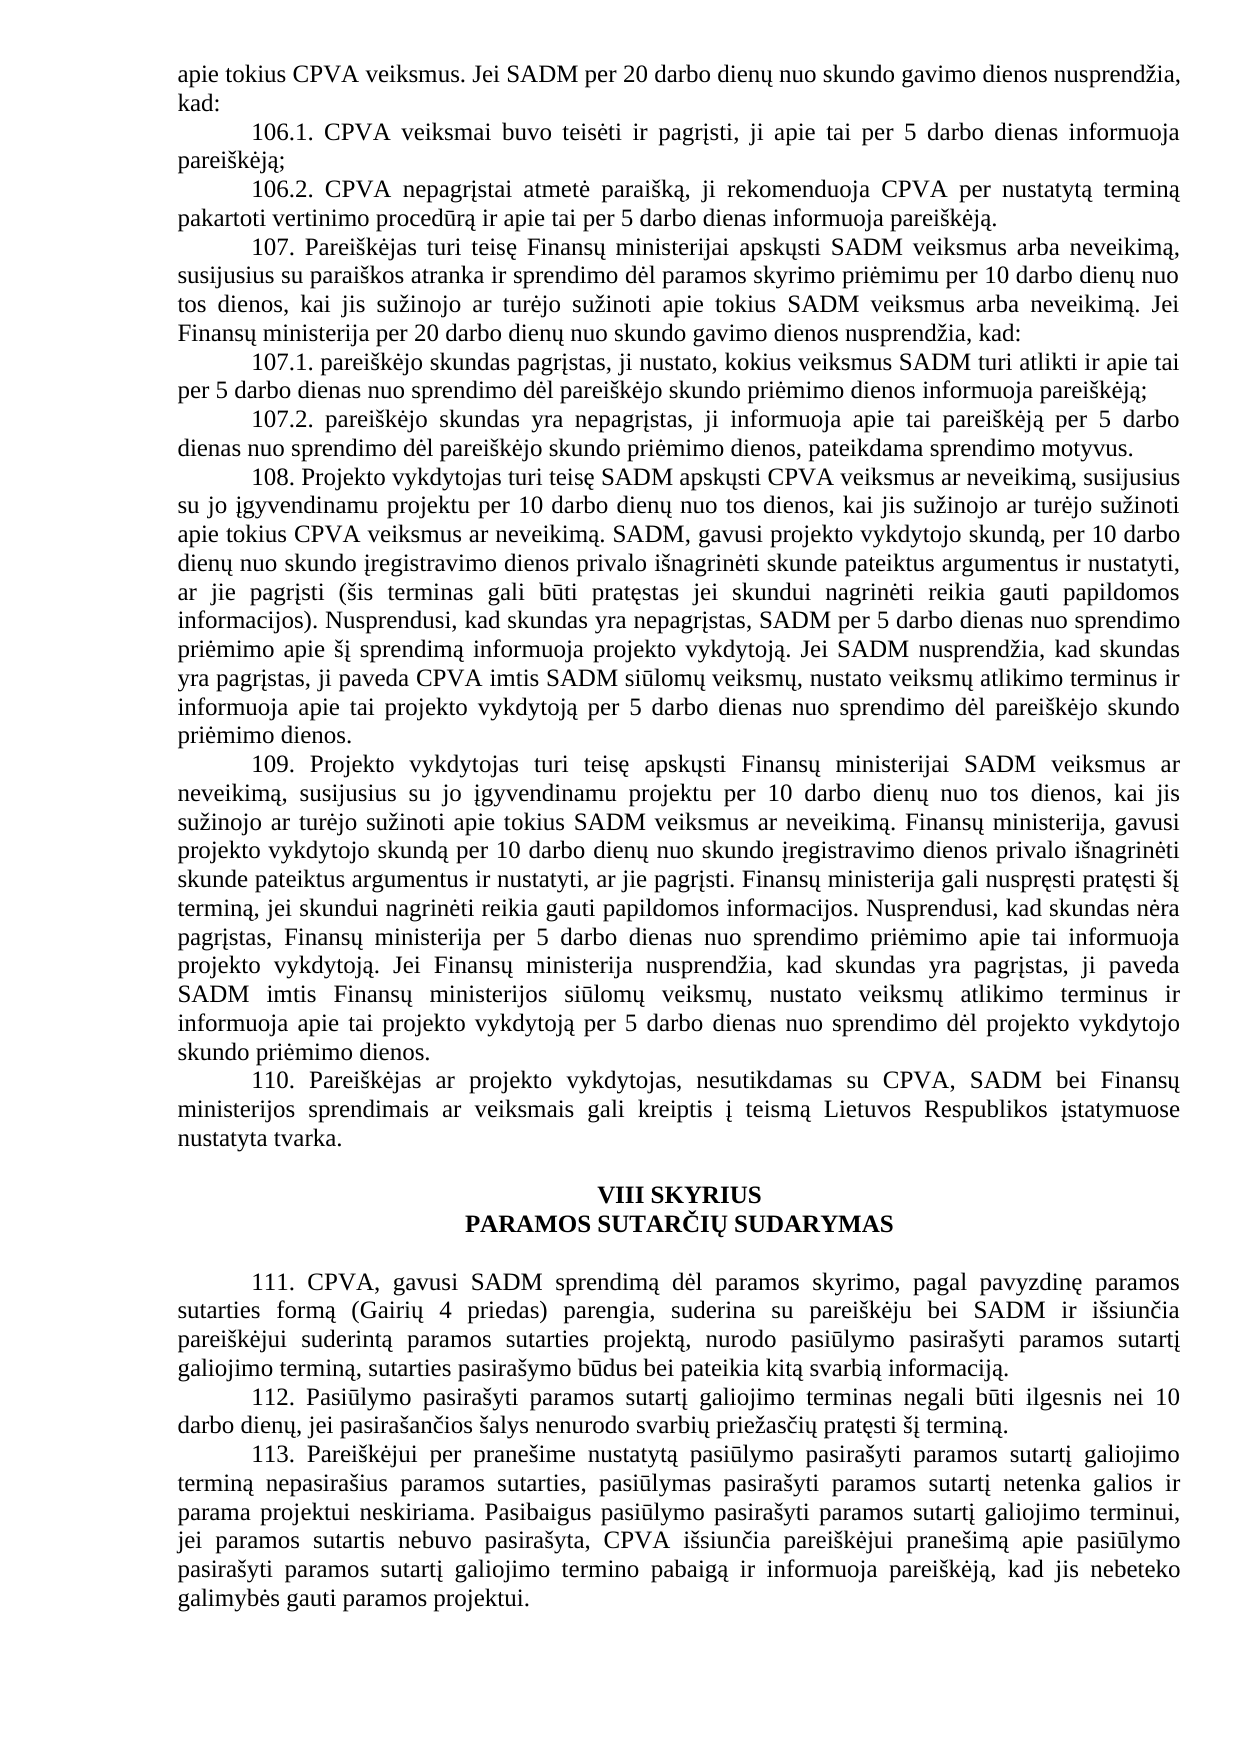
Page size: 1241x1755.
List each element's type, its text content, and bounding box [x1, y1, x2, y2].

text 109. Projekto vykdytojas turi teisę apskųsti Finansų ministerijai SADM veiksmus ar neveikimą, susijusius su jo įgyvendinamu projektu per 10 darbo dienų nuo tos dienos, kai jis sužinojo ar turėjo sužinoti apie tokius SADM veiksmus ar neveikimą. Finansų ministerija, gavusi projekto vykdytojo skundą per 10 darbo dienų nuo skundo įregistravimo dienos privalo išnagrinėti skunde pateiktus argumentus ir nustatyti, ar jie pagrįsti. Finansų ministerija gali nuspręsti pratęsti šį terminą, jei skundui nagrinėti reikia gauti papildomos informacijos. Nusprendusi, kad skundas nėra pagrįstas, Finansų ministerija per 5 darbo dienas nuo sprendimo priėmimo apie tai informuoja projekto vykdytoją. Jei Finansų ministerija nusprendžia, kad skundas yra pagrįstas, ji paveda SADM imtis Finansų ministerijos siūlomų veiksmų, nustato veiksmų atlikimo terminus ir informuoja apie tai projekto vykdytoją per 5 darbo dienas nuo sprendimo dėl projekto vykdytojo skundo priėmimo dienos. [177, 749, 1181, 1065]
text 112. Pasiūlymo pasirašyti paramos sutartį galiojimo terminas negali būti ilgesnis nei 10 darbo dienų, jei pasirašančios šalys nenurodo svarbių priežasčių pratęsti šį terminą. [177, 1382, 1181, 1439]
text VIII SKYRIUS [177, 1180, 1181, 1209]
text 111. CPVA, gavusi SADM sprendimą dėl paramos skyrimo, pagal pavyzdinę paramos sutarties formą (Gairių 4 priedas) parengia, suderina su pareiškėju bei SADM ir išsiunčia pareiškėjui suderintą paramos sutarties projektą, nurodo pasiūlymo pasirašyti paramos sutartį galiojimo terminą, sutarties pasirašymo būdus bei pateikia kitą svarbią informaciją. [177, 1267, 1181, 1382]
text 106.1. CPVA veiksmai buvo teisėti ir pagrįsti, ji apie tai per 5 darbo dienas informuoja pareiškėją; [177, 117, 1181, 174]
text 107. Pareiškėjas turi teisę Finansų ministerijai apskųsti SADM veiksmus arba neveikimą, susijusius su paraiškos atranka ir sprendimo dėl paramos skyrimo priėmimu per 10 darbo dienų nuo tos dienos, kai jis sužinojo ar turėjo sužinoti apie tokius SADM veiksmus arba neveikimą. Jei Finansų ministerija per 20 darbo dienų nuo skundo gavimo dienos nusprendžia, kad: [177, 232, 1181, 347]
text 108. Projekto vykdytojas turi teisę SADM apskųsti CPVA veiksmus ar neveikimą, susijusius su jo įgyvendinamu projektu per 10 darbo dienų nuo tos dienos, kai jis sužinojo ar turėjo sužinoti apie tokius CPVA veiksmus ar neveikimą. SADM, gavusi projekto vykdytojo skundą, per 10 darbo dienų nuo skundo įregistravimo dienos privalo išnagrinėti skunde pateiktus argumentus ir nustatyti, ar jie pagrįsti (šis terminas gali būti pratęstas jei skundui nagrinėti reikia gauti papildomos informacijos). Nusprendusi, kad skundas yra nepagrįstas, SADM per 5 darbo dienas nuo sprendimo priėmimo apie šį sprendimą informuoja projekto vykdytoją. Jei SADM nusprendžia, kad skundas yra pagrįstas, ji paveda CPVA imtis SADM siūlomų veiksmų, nustato veiksmų atlikimo terminus ir informuoja apie tai projekto vykdytoją per 5 darbo dienas nuo sprendimo dėl pareiškėjo skundo priėmimo dienos. [177, 462, 1181, 749]
text PARAMOS SUTARČIŲ SUDARYMAS [177, 1209, 1181, 1238]
text 107.1. pareiškėjo skundas pagrįstas, ji nustato, kokius veiksmus SADM turi atlikti ir apie tai per 5 darbo dienas nuo sprendimo dėl pareiškėjo skundo priėmimo dienos informuoja pareiškėją; [177, 347, 1181, 404]
text 113. Pareiškėjui per pranešime nustatytą pasiūlymo pasirašyti paramos sutartį galiojimo terminą nepasirašius paramos sutarties, pasiūlymas pasirašyti paramos sutartį netenka galios ir parama projektui neskiriama. Pasibaigus pasiūlymo pasirašyti paramos sutartį galiojimo terminui, jei paramos sutartis nebuvo pasirašyta, CPVA išsiunčia pareiškėjui pranešimą apie pasiūlymo pasirašyti paramos sutartį galiojimo termino pabaigą ir informuoja pareiškėją, kad jis nebeteko galimybės gauti paramos projektui. [177, 1439, 1181, 1612]
text 107.2. pareiškėjo skundas yra nepagrįstas, ji informuoja apie tai pareiškėją per 5 darbo dienas nuo sprendimo dėl pareiškėjo skundo priėmimo dienos, pateikdama sprendimo motyvus. [177, 404, 1181, 462]
text apie tokius CPVA veiksmus. Jei SADM per 20 darbo dienų nuo skundo gavimo dienos nusprendžia, kad: [177, 59, 1181, 117]
text 110. Pareiškėjas ar projekto vykdytojas, nesutikdamas su CPVA, SADM bei Finansų ministerijos sprendimais ar veiksmais gali kreiptis į teismą Lietuvos Respublikos įstatymuose nustatyta tvarka. [177, 1065, 1181, 1152]
text 106.2. CPVA nepagrįstai atmetė paraišką, ji rekomenduoja CPVA per nustatytą terminą pakartoti vertinimo procedūrą ir apie tai per 5 darbo dienas informuoja pareiškėją. [177, 174, 1181, 232]
